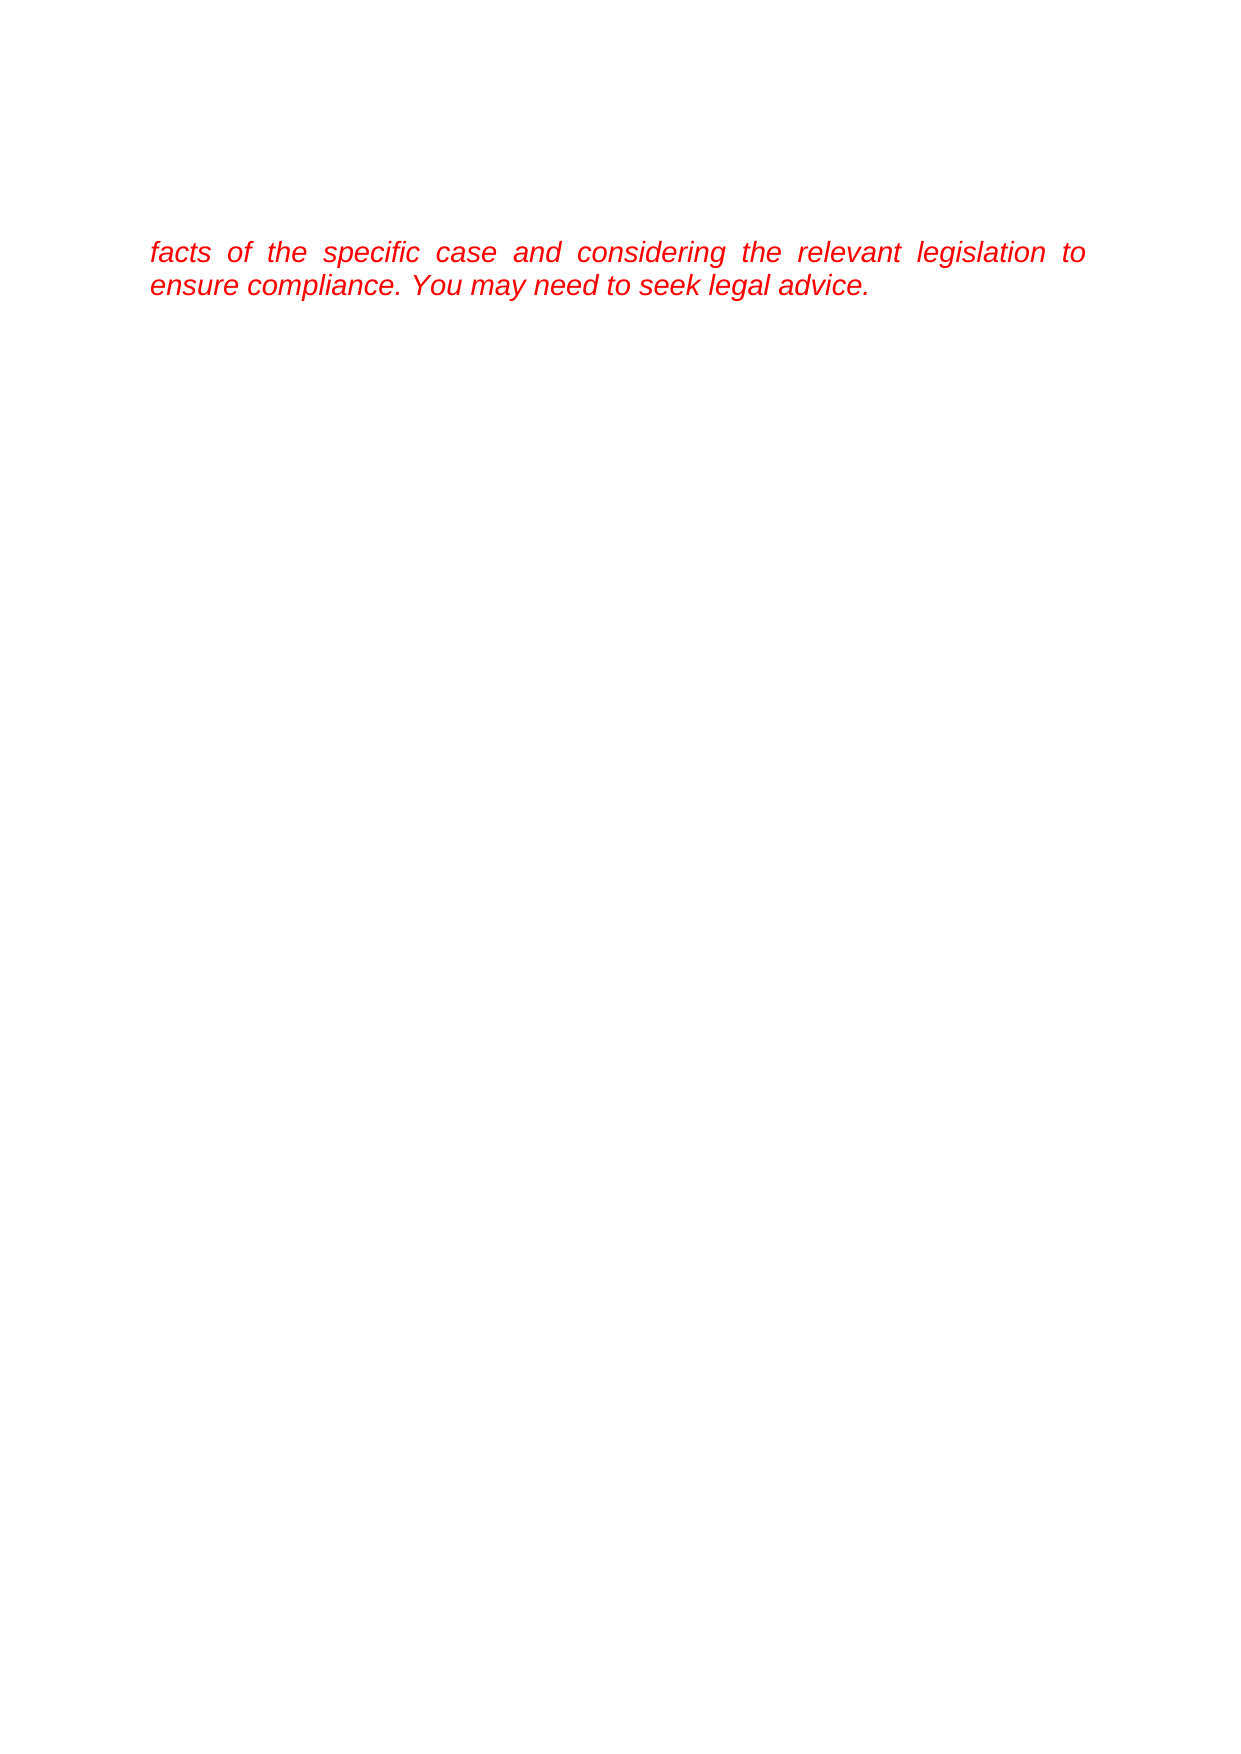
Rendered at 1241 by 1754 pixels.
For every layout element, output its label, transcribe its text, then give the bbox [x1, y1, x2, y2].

text facts of the specific case and considering the relevant legislation to ensure compliance. You may need to seek legal advice. [150, 235, 1090, 302]
